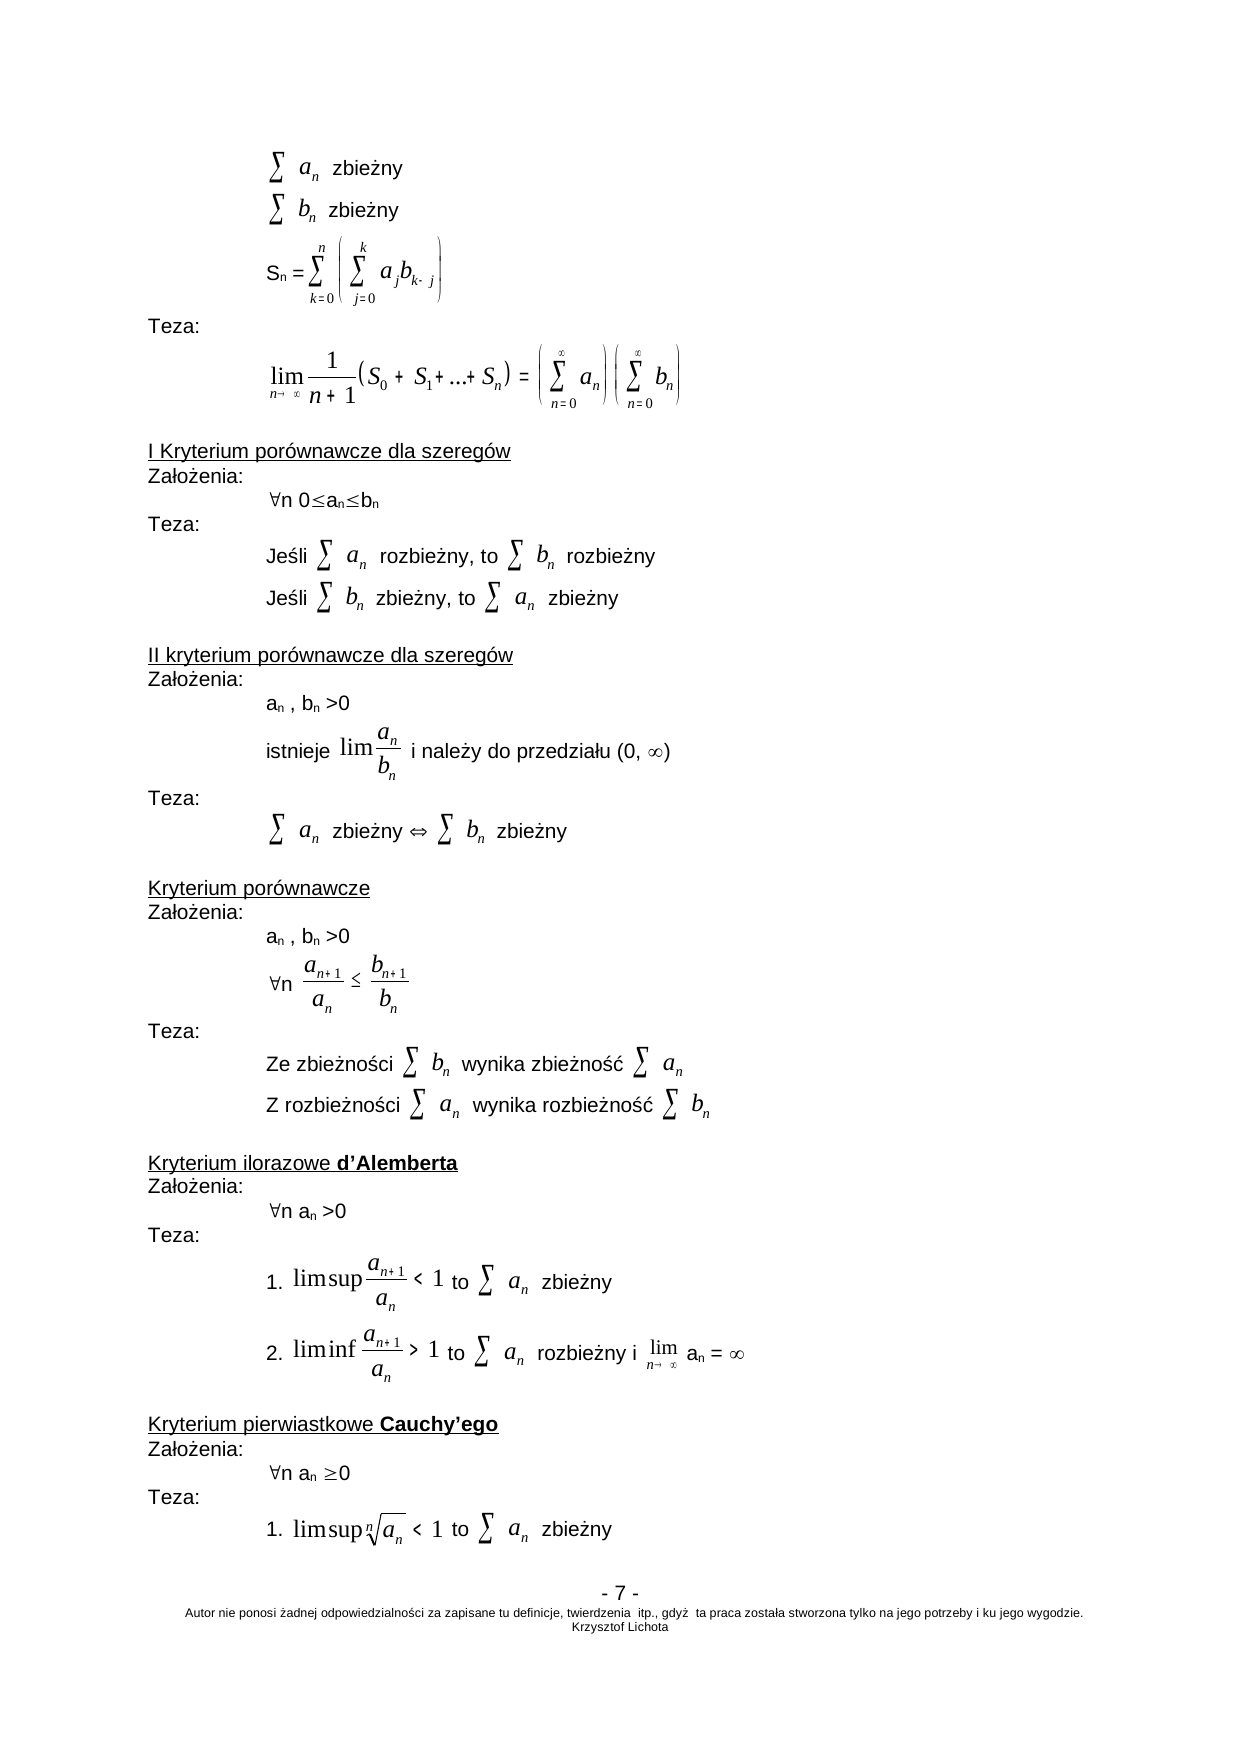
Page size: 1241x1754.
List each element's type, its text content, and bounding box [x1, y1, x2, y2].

text Jeśli zbieżny, to zbieżny [266, 577, 1092, 619]
text "n [266, 948, 1092, 1019]
text Założenia: [148, 1436, 1092, 1461]
text Założenia: [148, 667, 1092, 691]
text Założenia: [148, 900, 1092, 924]
text Teza: [148, 786, 1092, 810]
text Założenia: [148, 463, 1092, 488]
text Teza: [148, 1223, 1092, 1247]
text zbieżny [266, 189, 1092, 231]
text Założenia: [148, 1174, 1092, 1198]
text Jeśli rozbieżny, to rozbieżny [266, 536, 1092, 577]
text II kryterium porównawcze dla szeregów [148, 643, 1092, 667]
text Teza: [148, 1019, 1092, 1043]
text an , bn >0 [266, 691, 1092, 715]
text zbieżny [266, 148, 1092, 189]
text zbieżny Û zbieżny [266, 810, 1092, 852]
text Kryterium porównawcze [148, 876, 1092, 900]
text Kryterium ilorazowe d’Alemberta [148, 1150, 1092, 1174]
text istnieje i należy do przedziału (0, ¥) [266, 715, 1092, 786]
text "n 0£an£bn [266, 488, 1092, 512]
text Kryterium pierwiastkowe Cauchy’ego [148, 1412, 1092, 1436]
text I Kryterium porównawcze dla szeregów [148, 439, 1092, 463]
text Teza: [148, 512, 1092, 536]
text Ze zbieżności wynika zbieżność [266, 1043, 1092, 1085]
text 2. to rozbieżny i an = ¥ [266, 1317, 1092, 1388]
text Teza: [148, 314, 1092, 338]
text Teza: [148, 1484, 1092, 1509]
text Z rozbieżności wynika rozbieżność [266, 1085, 1092, 1126]
text 1. to zbieżny [266, 1509, 1092, 1550]
text "n an ³0 [266, 1461, 1092, 1484]
text "n an >0 [266, 1198, 1092, 1223]
text 1. to zbieżny [266, 1247, 1092, 1317]
text Sn = [266, 231, 1092, 314]
text an , bn >0 [266, 924, 1092, 948]
